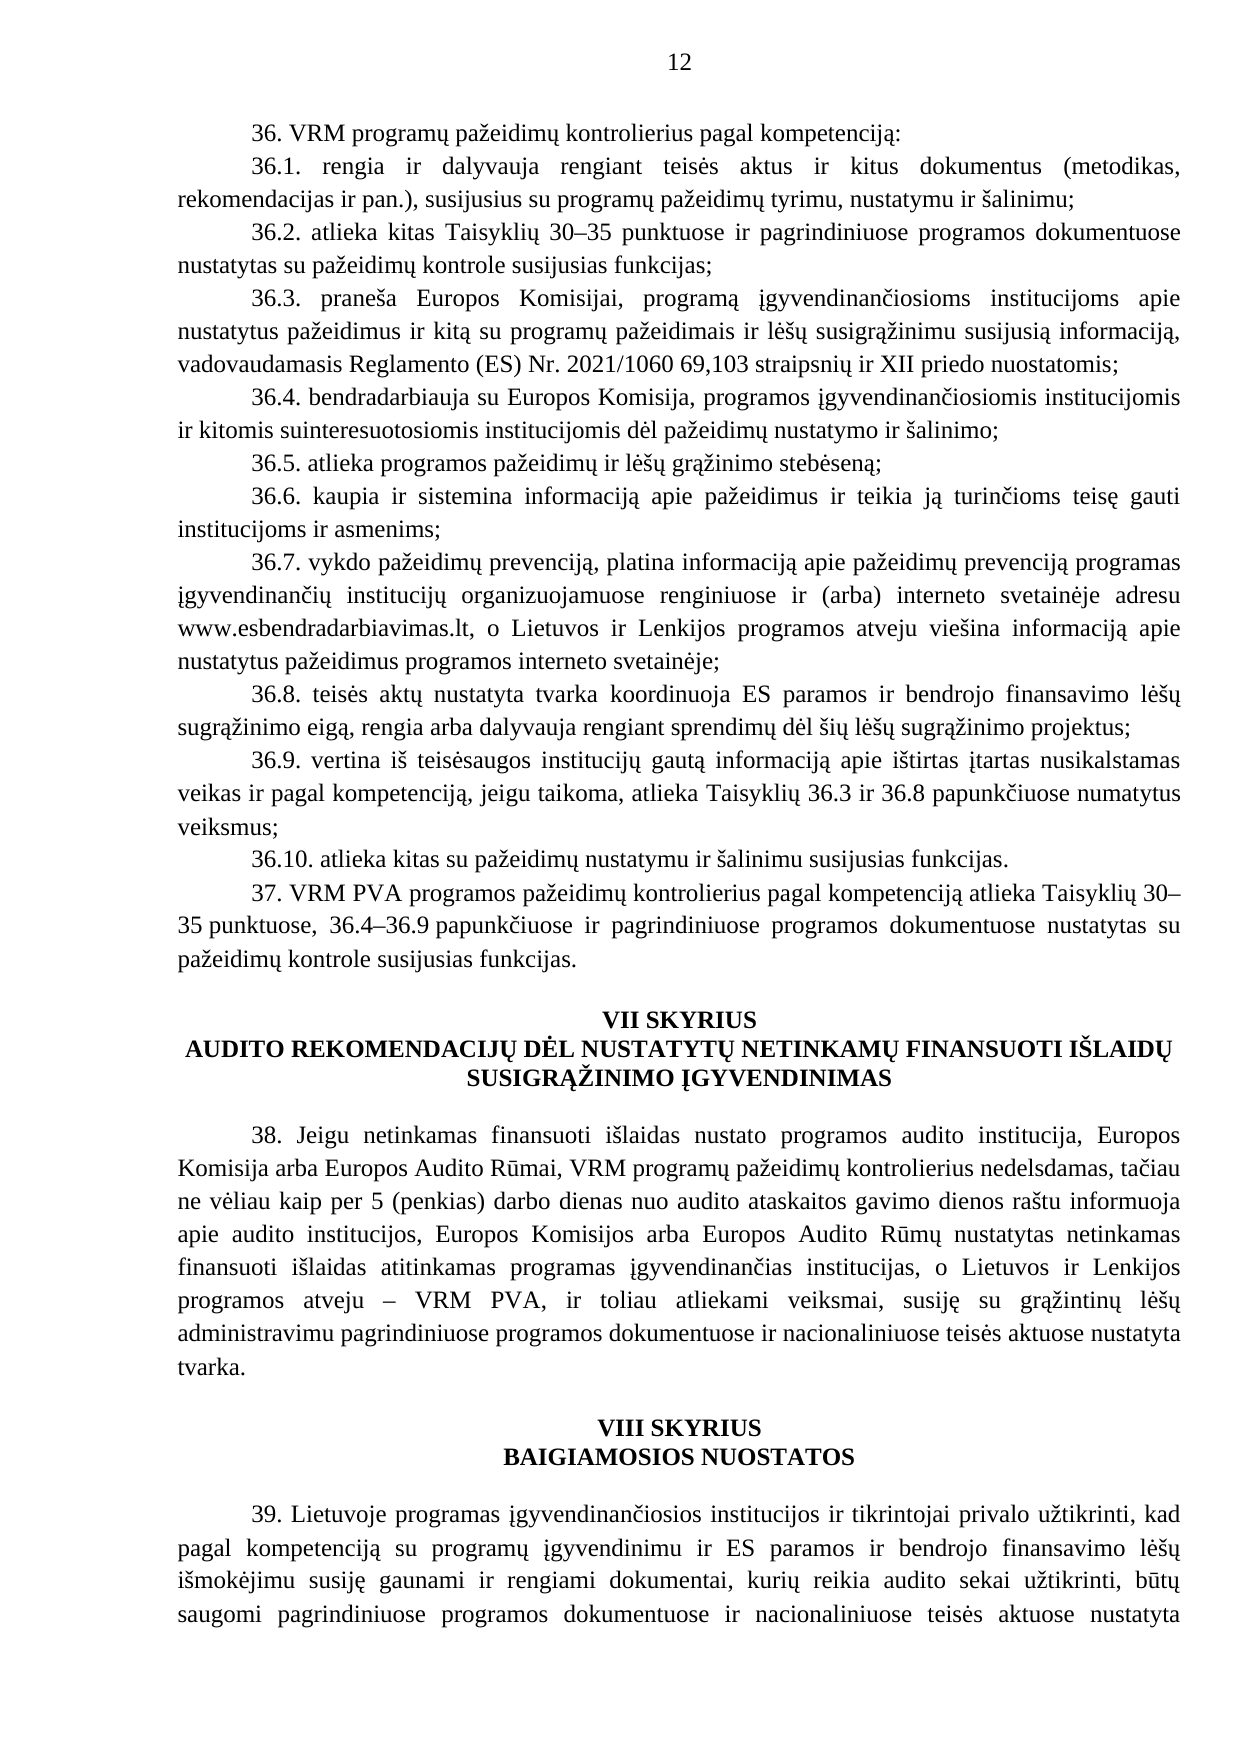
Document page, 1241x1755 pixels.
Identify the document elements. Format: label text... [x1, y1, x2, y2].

text 38. Jeigu netinkamas finansuoti išlaidas nustato programos audito institucija, Europos Komisija arba Europos Audito Rūmai, VRM programų pažeidimų kontrolierius nedelsdamas, tačiau ne vėliau kaip per 5 (penkias) darbo dienas nuo audito ataskaitos gavimo dienos raštu informuoja apie audito institucijos, Europos Komisijos arba Europos Audito Rūmų nustatytas netinkamas finansuoti išlaidas atitinkamas programas įgyvendinančias institucijas, o Lietuvos ir Lenkijos programos atveju – VRM PVA, ir toliau atliekami veiksmai, susiję su grąžintinų lėšų administravimu pagrindiniuose programos dokumentuose ir nacionaliniuose teisės aktuose nustatyta tvarka. [177, 1120, 1181, 1380]
text AUDITO REKOMENDACIJŲ DĖL NUSTATYTŲ NETINKAMŲ FINANSUOTI IŠLAIDŲ SUSIGRĄŽINIMO ĮGYVENDINIMAS [177, 1034, 1181, 1092]
text BAIGIAMOSIOS NUOSTATOS [177, 1442, 1181, 1471]
text VIII SKYRIUS [177, 1413, 1181, 1442]
text VII SKYRIUS [177, 1005, 1181, 1034]
text 36.1. rengia ir dalyvauja rengiant teisės aktus ir kitus dokumentus (metodikas, rekomendacijas ir pan.), susijusius su programų pažeidimų tyrimu, nustatymu ir šalinimu; [177, 151, 1181, 213]
text 36.8. teisės aktų nustatyta tvarka koordinuoja ES paramos ir bendrojo finansavimo lėšų sugrąžinimo eigą, rengia arba dalyvauja rengiant sprendimų dėl šių lėšų sugrąžinimo projektus; [177, 679, 1181, 741]
text 36.2. atlieka kitas Taisyklių 30–35 punktuose ir pagrindiniuose programos dokumentuose nustatytas su pažeidimų kontrole susijusias funkcijas; [177, 217, 1181, 279]
text 39. Lietuvoje programas įgyvendinančiosios institucijos ir tikrintojai privalo užtikrinti, kad pagal kompetenciją su programų įgyvendinimu ir ES paramos ir bendrojo finansavimo lėšų išmokėjimu susiję gaunami ir rengiami dokumentai, kurių reikia audito sekai užtikrinti, būtų saugomi pagrindiniuose programos dokumentuose ir nacionaliniuose teisės aktuose nustatyta [177, 1499, 1181, 1627]
text 36.10. atlieka kitas su pažeidimų nustatymu ir šalinimu susijusias funkcijas. [177, 844, 1181, 873]
text 37. VRM PVA programos pažeidimų kontrolierius pagal kompetenciją atlieka Taisyklių 30–35 punktuose, 36.4–36.9 papunkčiuose ir pagrindiniuose programos dokumentuose nustatytas su pažeidimų kontrole susijusias funkcijas. [177, 878, 1181, 972]
text 36.6. kaupia ir sistemina informaciją apie pažeidimus ir teikia ją turinčioms teisę gauti institucijoms ir asmenims; [177, 481, 1181, 543]
text 36.7. vykdo pažeidimų prevenciją, platina informaciją apie pažeidimų prevenciją programas įgyvendinančių institucijų organizuojamuose renginiuose ir (arba) interneto svetainėje adresu www.esbendradarbiavimas.lt, o Lietuvos ir Lenkijos programos atveju viešina informaciją apie nustatytus pažeidimus programos interneto svetainėje; [177, 547, 1181, 675]
text 36.3. praneša Europos Komisijai, programą įgyvendinančiosioms institucijoms apie nustatytus pažeidimus ir kitą su programų pažeidimais ir lėšų susigrąžinimu susijusią informaciją, vadovaudamasis Reglamento (ES) Nr. 2021/1060 69,103 straipsnių ir XII priedo nuostatomis; [177, 283, 1181, 378]
text 36.5. atlieka programos pažeidimų ir lėšų grąžinimo stebėseną; [177, 448, 1181, 477]
text 36. VRM programų pažeidimų kontrolierius pagal kompetenciją: [177, 118, 1181, 147]
text 36.9. vertina iš teisėsaugos institucijų gautą informaciją apie ištirtas įtartas nusikalstamas veikas ir pagal kompetenciją, jeigu taikoma, atlieka Taisyklių 36.3 ir 36.8 papunkčiuose numatytus veiksmus; [177, 746, 1181, 840]
text 36.4. bendradarbiauja su Europos Komisija, programos įgyvendinančiosiomis institucijomis ir kitomis suinteresuotosiomis institucijomis dėl pažeidimų nustatymo ir šalinimo; [177, 382, 1181, 444]
